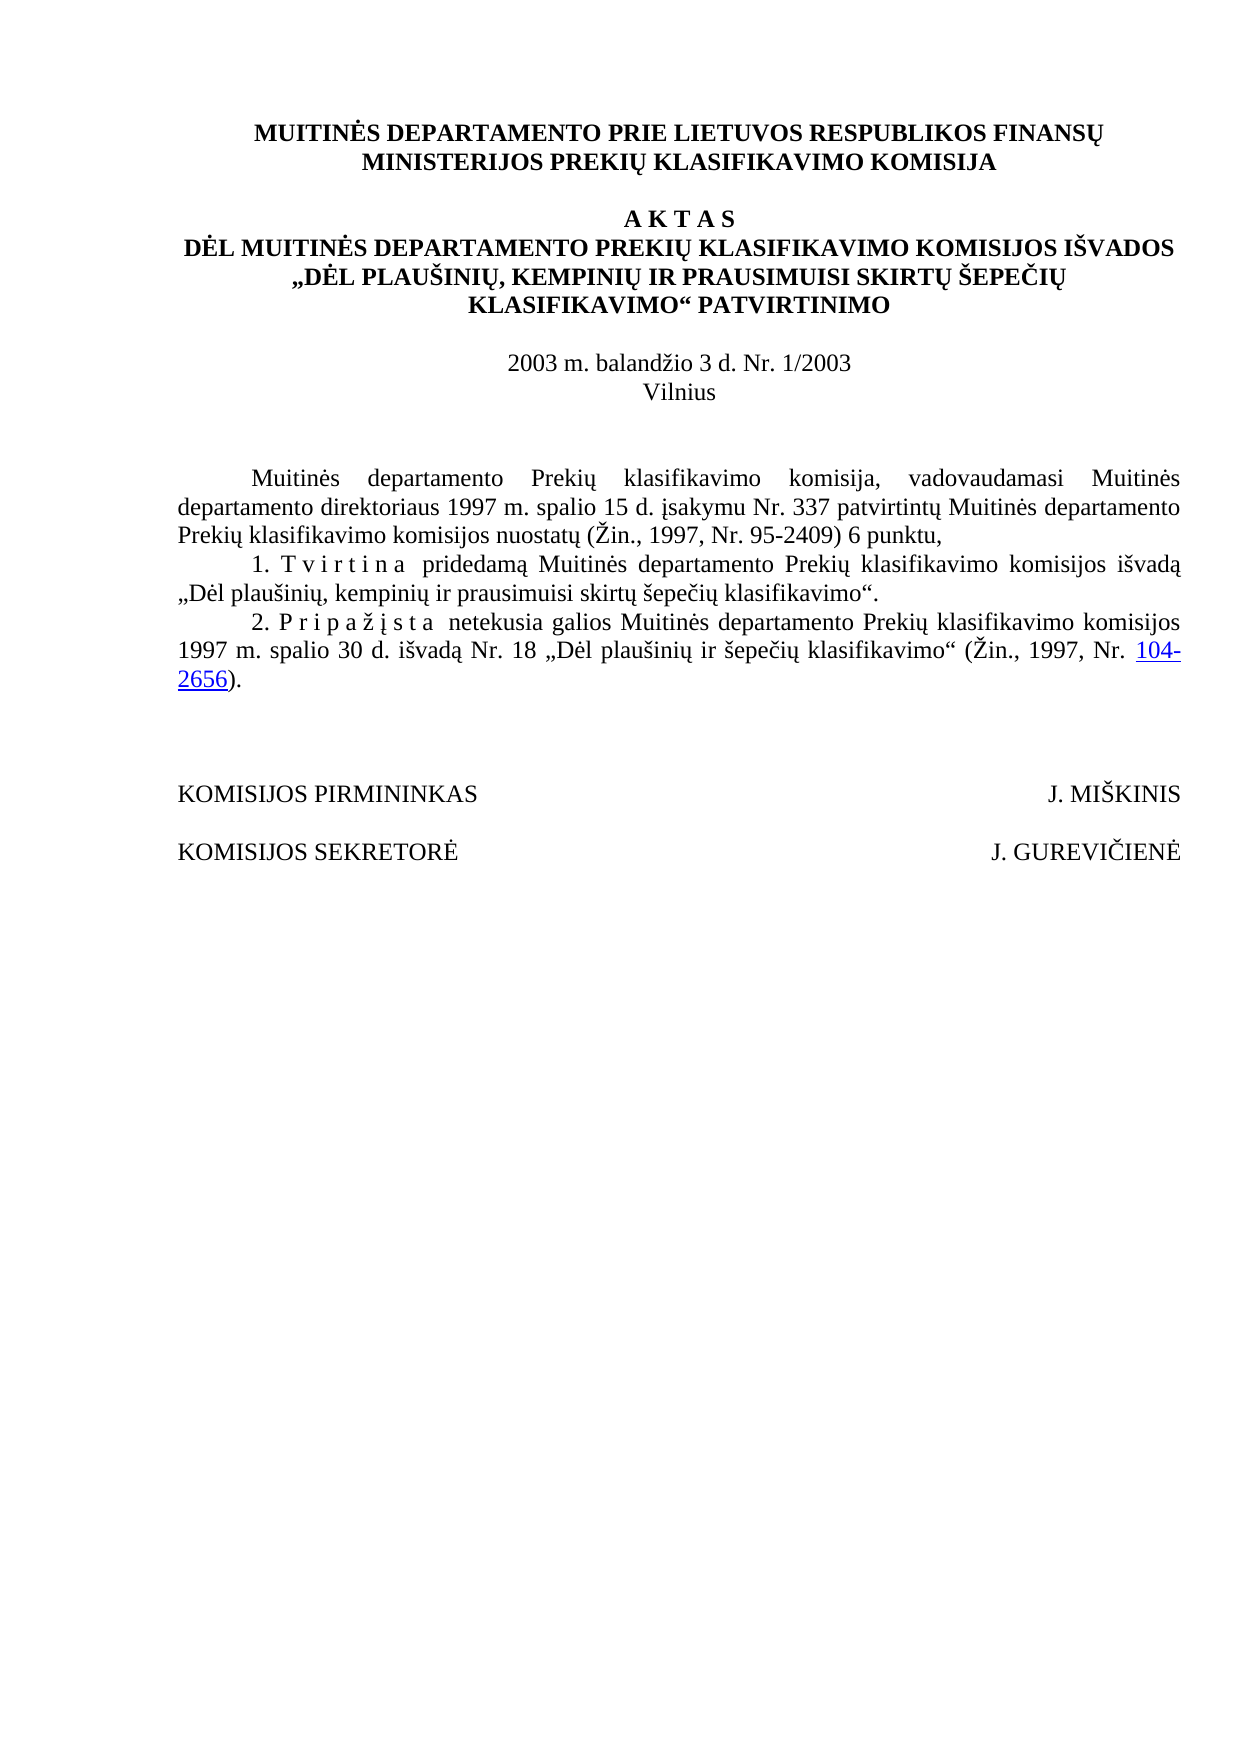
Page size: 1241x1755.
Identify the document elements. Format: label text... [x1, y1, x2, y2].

text KOMISIJOS SEKRETORĖ J. GUREVIČIENĖ [177, 837, 1181, 866]
text KOMISIJOS PIRMININKAS J. MIŠKINIS [177, 779, 1181, 808]
text MUITINĖS DEPARTAMENTO PRIE LIETUVOS RESPUBLIKOS FINANSŲ MINISTERIJOS PREKIŲ KLASIFIKAVIMO KOMISIJA [177, 118, 1181, 176]
text 2003 m. balandžio 3 d. Nr. 1/2003 [177, 348, 1181, 377]
text Vilnius [177, 377, 1181, 406]
text 2. Pripažįsta netekusia galios Muitinės departamento Prekių klasifikavimo komisijos 1997 m. spalio 30 d. išvadą Nr. 18 „Dėl plaušinių ir šepečių klasifikavimo“ (Žin., 1997, Nr. 104-2656). [177, 607, 1181, 693]
text Muitinės departamento Prekių klasifikavimo komisija, vadovaudamasi Muitinės departamento direktoriaus 1997 m. spalio 15 d. įsakymu Nr. 337 patvirtintų Muitinės departamento Prekių klasifikavimo komisijos nuostatų (Žin., 1997, Nr. 95-2409) 6 punktu, [177, 463, 1181, 549]
text 1. Tvirtina pridedamą Muitinės departamento Prekių klasifikavimo komisijos išvadą „Dėl plaušinių, kempinių ir prausimuisi skirtų šepečių klasifikavimo“. [177, 549, 1181, 607]
text A K T A S [177, 204, 1181, 233]
text DĖL MUITINĖS DEPARTAMENTO PREKIŲ KLASIFIKAVIMO KOMISIJOS IŠVADOS „DĖL PLAUŠINIŲ, KEMPINIŲ IR PRAUSIMUISI SKIRTŲ ŠEPEČIŲ KLASIFIKAVIMO“ PATVIRTINIMO [177, 233, 1181, 319]
